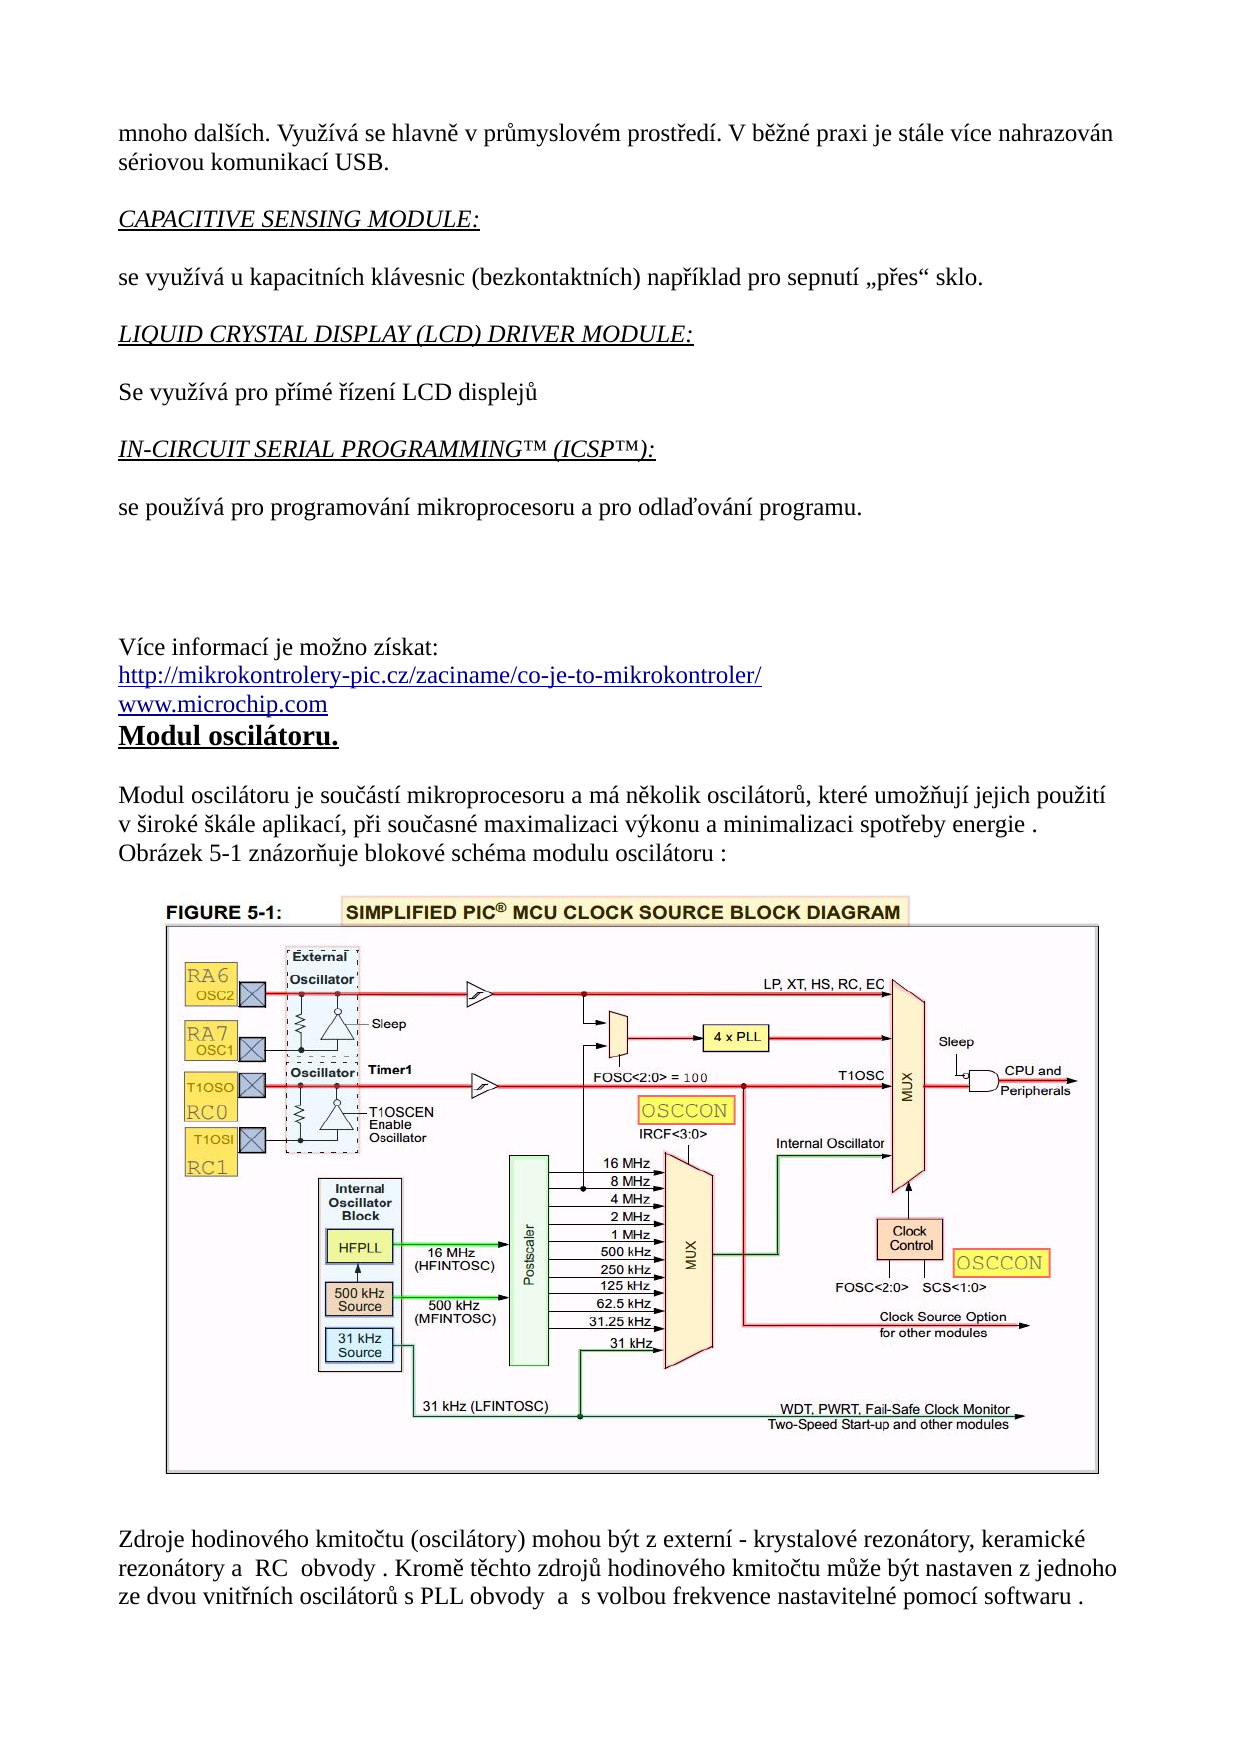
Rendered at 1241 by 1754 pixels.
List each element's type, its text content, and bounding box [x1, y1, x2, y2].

text se využívá u kapacitních klávesnic (bezkontaktních) například pro sepnutí „přes“ sklo. [118, 262, 1122, 291]
text mnoho dalších. Využívá se hlavně v průmyslovém prostředí. V běžné praxi je stále více nahrazován sériovou komunikací USB. [118, 118, 1122, 176]
text Více informací je možno získat: [118, 632, 1122, 661]
text Modul oscilátoru je součástí mikroprocesoru a má několik oscilátorů, které umožňují jejich použití v široké škále aplikací, při současné maximalizaci výkonu a minimalizaci spotřeby energie . [118, 780, 1122, 838]
text Zdroje hodinového kmitočtu (oscilátory) mohou být z externí - krystalové rezonátory, keramické rezonátory a RC obvody . Kromě těchto zdrojů hodinového kmitočtu může být nastaven z jednoho ze dvou vnitřních oscilátorů s PLL obvody a s volbou frekvence nastavitelné pomocí softwaru . [118, 1524, 1122, 1610]
text LIQUID CRYSTAL DISPLAY (LCD) DRIVER MODULE: [118, 319, 1122, 348]
picture [130, 878, 1135, 1496]
text Modul oscilátoru. [118, 718, 1122, 752]
text se používá pro programování mikroprocesoru a pro odlaďování programu. [118, 492, 1122, 521]
text CAPACITIVE SENSING MODULE: [118, 204, 1122, 233]
text IN-CIRCUIT SERIAL PROGRAMMING™ (ICSP™): [118, 434, 1122, 463]
text Se využívá pro přímé řízení LCD displejů [118, 377, 1122, 406]
text Obrázek 5-1 znázorňuje blokové schéma modulu oscilátoru : [118, 838, 1122, 867]
text www.microchip.com [118, 689, 1122, 718]
text http://mikrokontrolery-pic.cz/zaciname/co-je-to-mikrokontroler/ [118, 661, 1122, 689]
